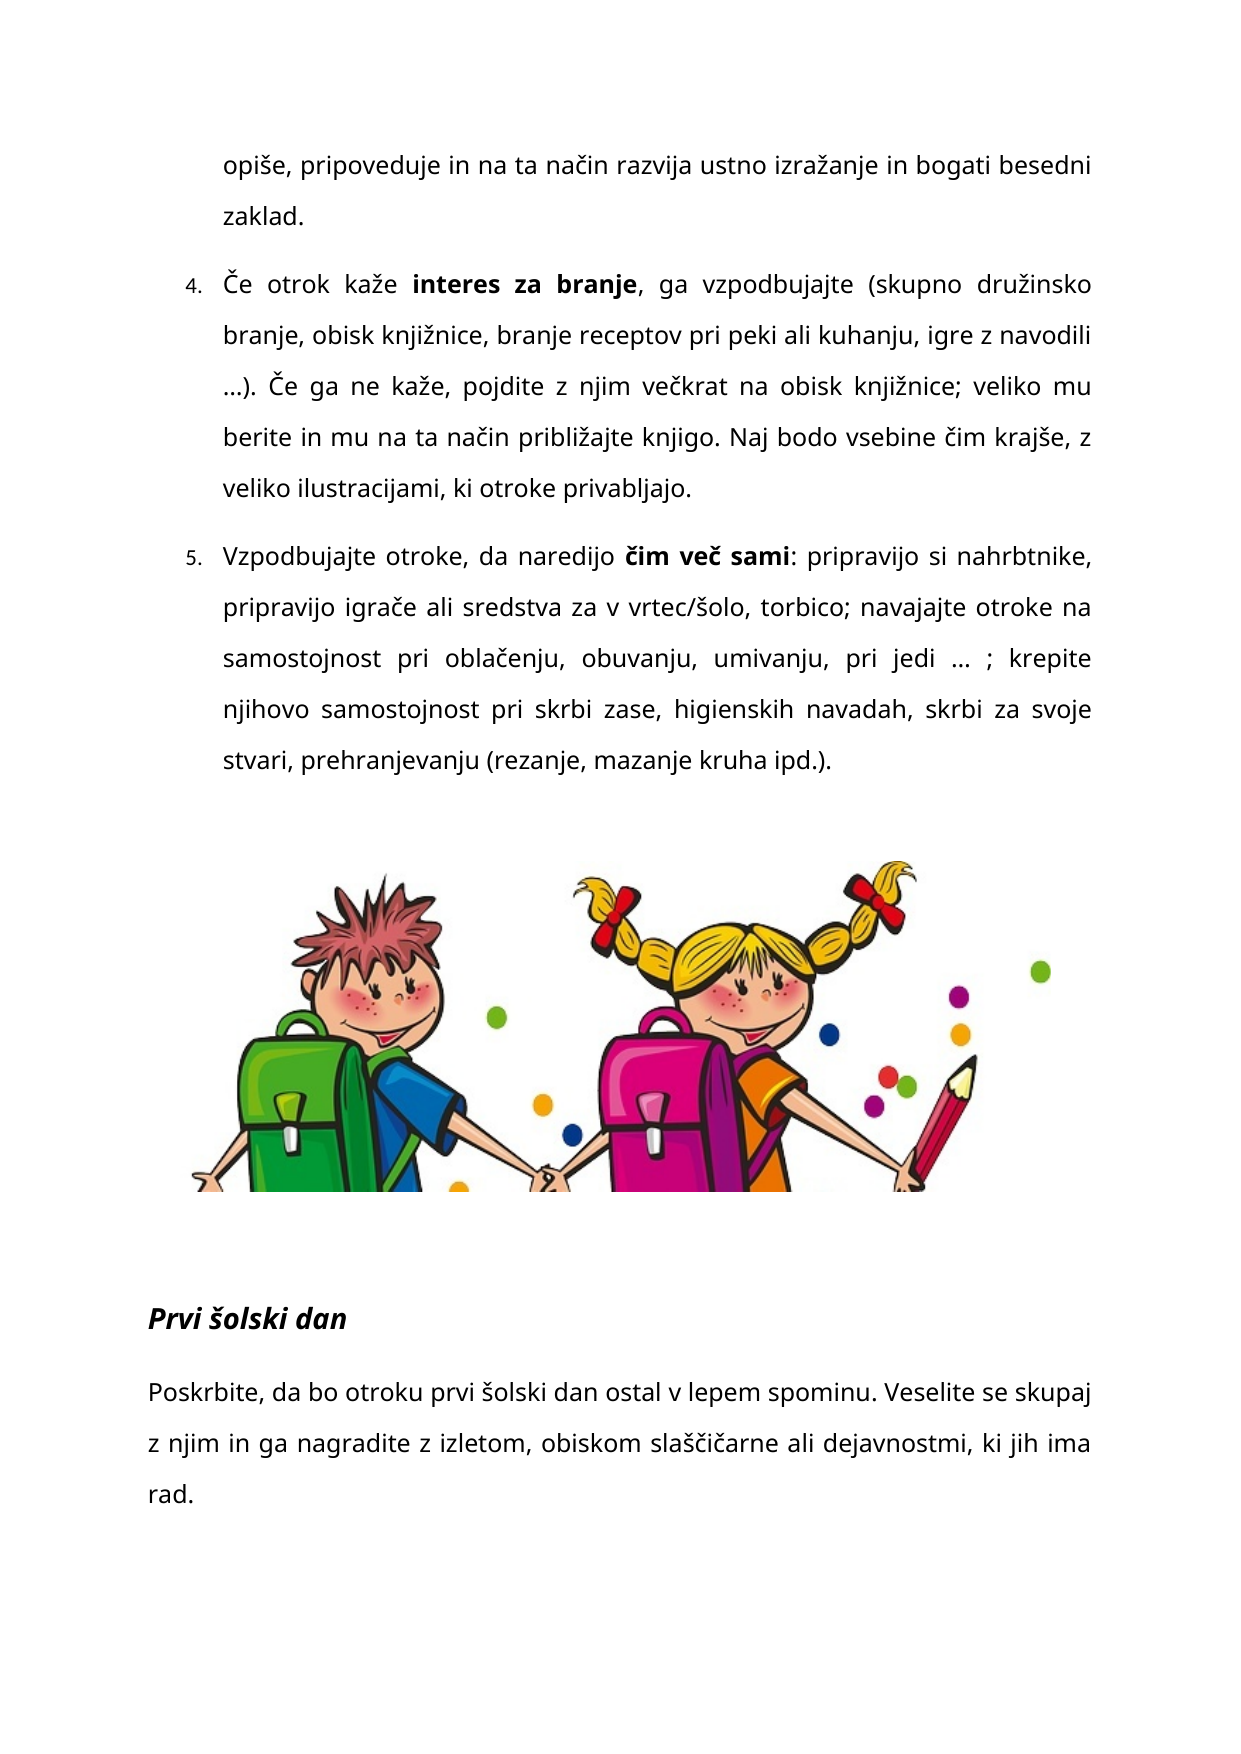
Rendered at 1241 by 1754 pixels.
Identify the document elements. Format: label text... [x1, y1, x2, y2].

list Vzpodbujajte otroke, da naredijo čim več sami: pripravijo si nahrbtnike, pripravijo igrače ali sredstva za v vrtec/šolo, torbico; navajajte otroke na samostojnost pri oblačenju, obuvanju, umivanju, pri jedi … ; krepite njihovo samostojnost pri skrbi zase, higienskih navadah, skrbi za svoje stvari, prehranjevanju (rezanje, mazanje kruha ipd.). [185, 538, 1093, 776]
text Poskrbite, da bo otroku prvi šolski dan ostal v lepem spominu. Veselite se skupaj z njim in ga nagradite z izletom, obiskom slaščičarne ali dejavnostmi, ki jih ima rad. [148, 1374, 1093, 1510]
text Prvi šolski dan [148, 1298, 1093, 1338]
list Če otrok kaže interes za branje, ga vzpodbujajte (skupno družinsko branje, obisk knjižnice, branje receptov pri peki ali kuhanju, igre z navodili …). Če ga ne kaže, pojdite z njim večkrat na obisk knjižnice; veliko mu berite in mu na ta način približajte knjigo. Naj bodo vsebine čim krajše, z veliko ilustracijami, ki otroke privabljajo. [185, 266, 1093, 504]
list opiše, pripoveduje in na ta način razvija ustno izražanje in bogati besedni zaklad. [185, 148, 1093, 233]
